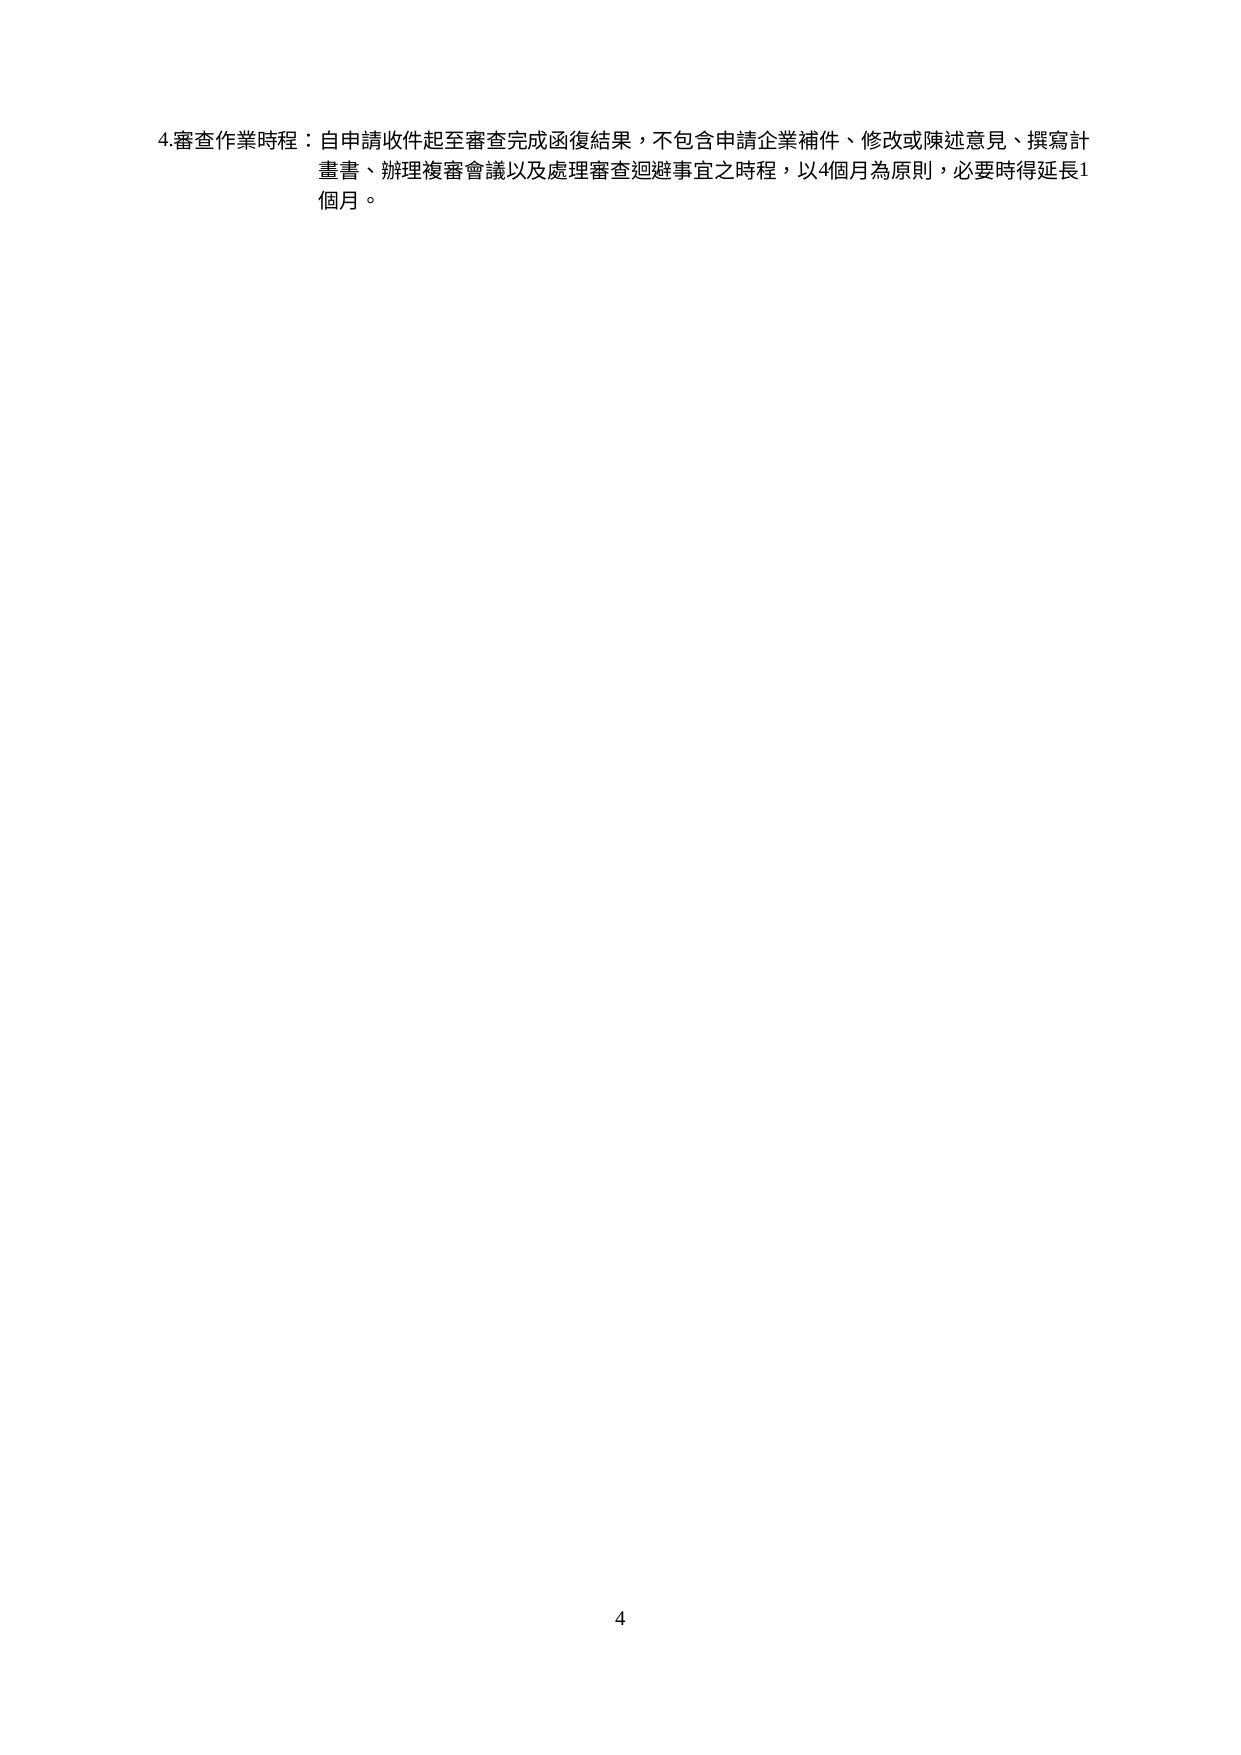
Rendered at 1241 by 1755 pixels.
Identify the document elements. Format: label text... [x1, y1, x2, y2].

text 4.審查作業時程：自申請收件起至審查完成函復結果，不包含申請企業補件、修改或陳述意見、撰寫計畫書、辦理複審會議以及處理審查迴避事宜之時程，以4個月為原則，必要時得延長1個月。 [158, 124, 1107, 215]
